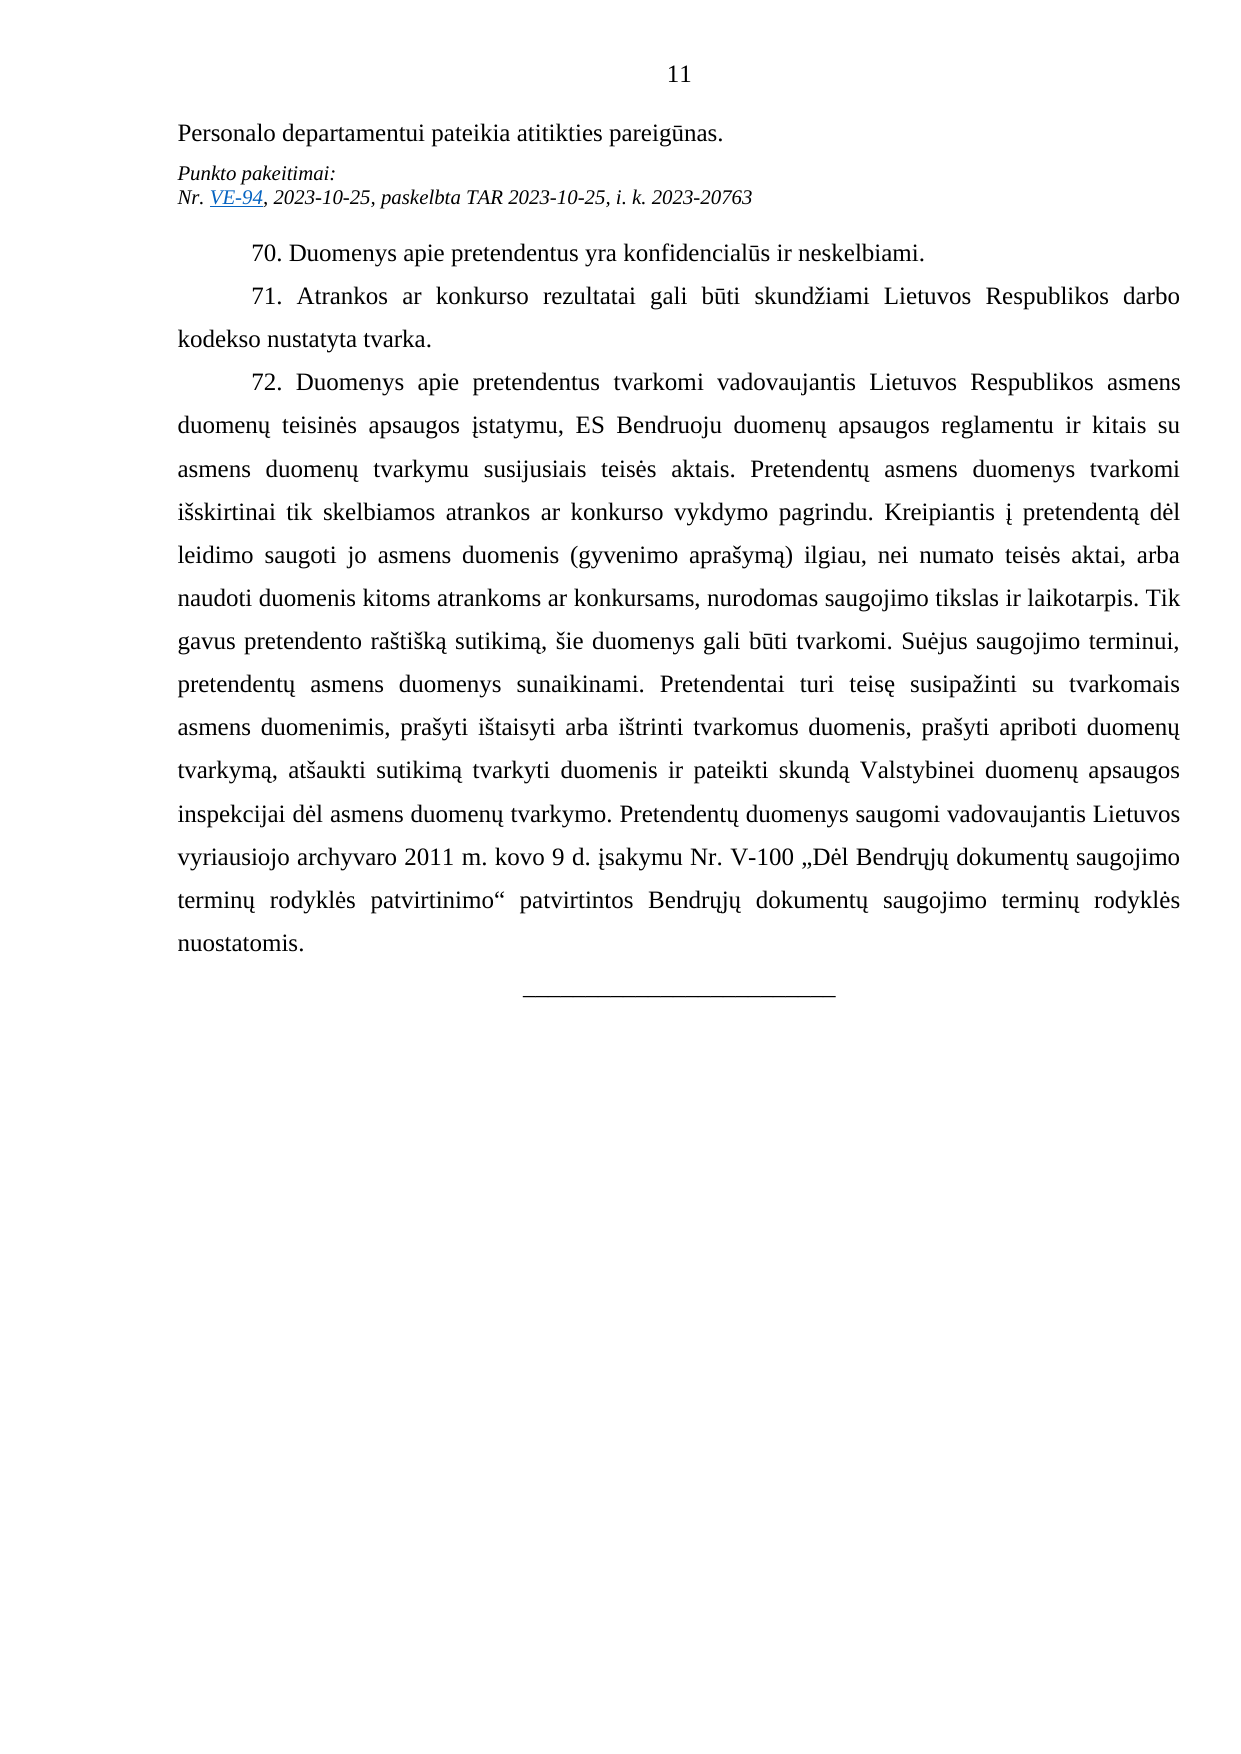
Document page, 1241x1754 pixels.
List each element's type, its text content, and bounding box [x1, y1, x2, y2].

text 72. Duomenys apie pretendentus tvarkomi vadovaujantis Lietuvos Respublikos asmens duomenų teisinės apsaugos įstatymu, ES Bendruoju duomenų apsaugos reglamentu ir kitais su asmens duomenų tvarkymu susijusiais teisės aktais. Pretendentų asmens duomenys tvarkomi išskirtinai tik skelbiamos atrankos ar konkurso vykdymo pagrindu. Kreipiantis į pretendentą dėl leidimo saugoti jo asmens duomenis (gyvenimo aprašymą) ilgiau, nei numato teisės aktai, arba naudoti duomenis kitoms atrankoms ar konkursams, nurodomas saugojimo tikslas ir laikotarpis. Tik gavus pretendento raštišką sutikimą, šie duomenys gali būti tvarkomi. Suėjus saugojimo terminui, pretendentų asmens duomenys sunaikinami. Pretendentai turi teisę susipažinti su tvarkomais asmens duomenimis, prašyti ištaisyti arba ištrinti tvarkomus duomenis, prašyti apriboti duomenų tvarkymą, atšaukti sutikimą tvarkyti duomenis ir pateikti skundą Valstybinei duomenų apsaugos inspekcijai dėl asmens duomenų tvarkymo. Pretendentų duomenys saugomi vadovaujantis Lietuvos vyriausiojo archyvaro 2011 m. kovo 9 d. įsakymu Nr. V-100 „Dėl Bendrųjų dokumentų saugojimo terminų rodyklės patvirtinimo“ patvirtintos Bendrųjų dokumentų saugojimo terminų rodyklės nuostatomis. [177, 367, 1181, 957]
text 71. Atrankos ar konkurso rezultatai gali būti skundžiami Lietuvos Respublikos darbo kodekso nustatyta tvarka. [177, 281, 1181, 353]
text _________________________ [177, 971, 1181, 1000]
text Nr. VE-94, 2023-10-25, paskelbta TAR 2023-10-25, i. k. 2023-20763 [177, 185, 1181, 209]
text Punkto pakeitimai: [177, 161, 1181, 185]
text Personalo departamentui pateikia atitikties pareigūnas. [177, 118, 1181, 147]
text 70. Duomenys apie pretendentus yra konfidencialūs ir neskelbiami. [177, 238, 1181, 267]
